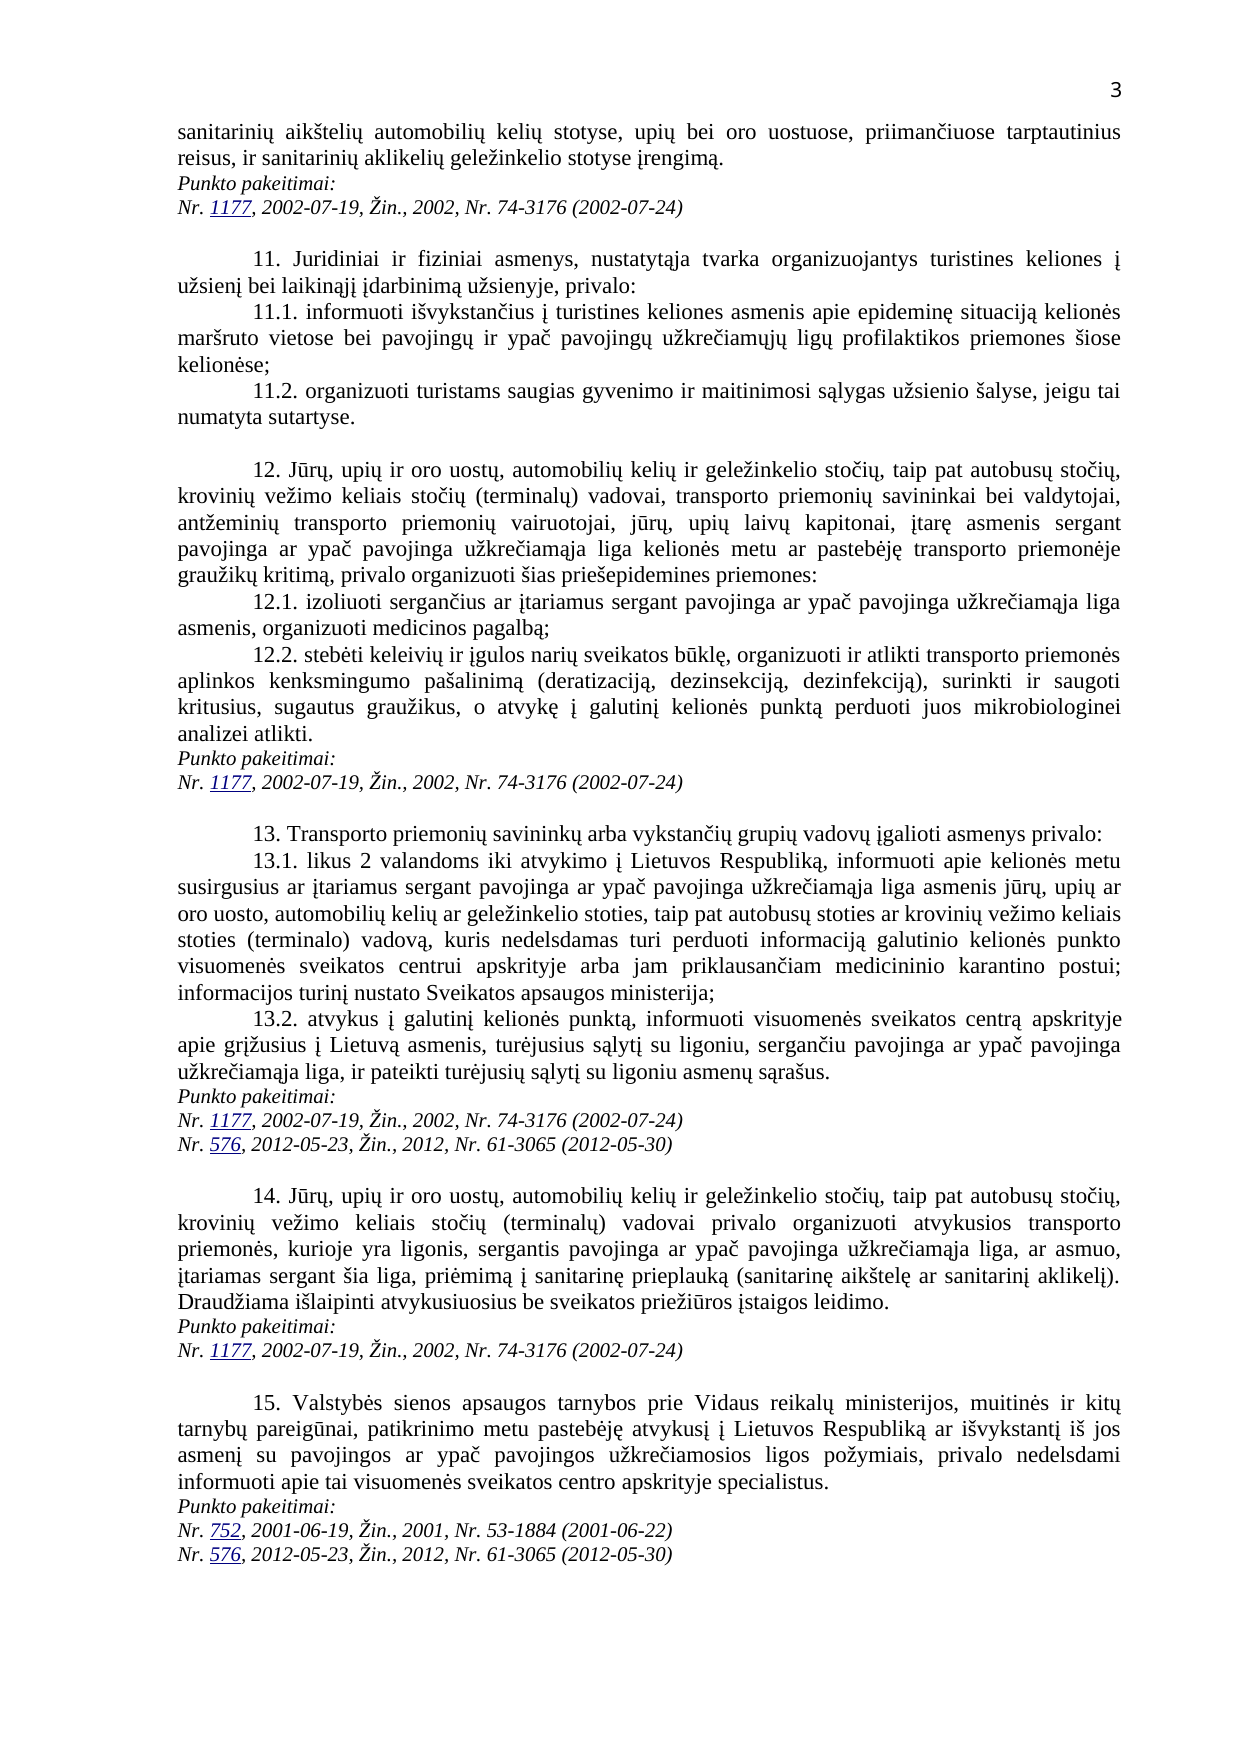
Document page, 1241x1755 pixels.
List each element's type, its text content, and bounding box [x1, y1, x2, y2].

text Nr. 1177, 2002-07-19, Žin., 2002, Nr. 74-3176 (2002-07-24) [177, 1338, 1122, 1362]
text Punkto pakeitimai: [177, 1314, 1122, 1338]
text sanitarinių aikštelių automobilių kelių stotyse, upių bei oro uostuose, priimančiuose tarptautinius reisus, ir sanitarinių aklikelių geležinkelio stotyse įrengimą. [177, 118, 1122, 171]
text 12.2. stebėti keleivių ir įgulos narių sveikatos būklę, organizuoti ir atlikti transporto priemonės aplinkos kenksmingumo pašalinimą (deratizaciją, dezinsekciją, dezinfekciją), surinkti ir saugoti kritusius, sugautus graužikus, o atvykę į galutinį kelionės punktą perduoti juos mikrobiologinei analizei atlikti. [177, 641, 1122, 746]
text Nr. 576, 2012-05-23, Žin., 2012, Nr. 61-3065 (2012-05-30) [177, 1132, 1122, 1156]
text 12. Jūrų, upių ir oro uostų, automobilių kelių ir geležinkelio stočių, taip pat autobusų stočių, krovinių vežimo keliais stočių (terminalų) vadovai, transporto priemonių savininkai bei valdytojai, antžeminių transporto priemonių vairuotojai, jūrų, upių laivų kapitonai, įtarę asmenis sergant pavojinga ar ypač pavojinga užkrečiamąja liga kelionės metu ar pastebėję transporto priemonėje graužikų kritimą, privalo organizuoti šias priešepidemines priemones: [177, 456, 1122, 588]
text 13.1. likus 2 valandoms iki atvykimo į Lietuvos Respubliką, informuoti apie kelionės metu susirgusius ar įtariamus sergant pavojinga ar ypač pavojinga užkrečiamąja liga asmenis jūrų, upių ar oro uosto, automobilių kelių ar geležinkelio stoties, taip pat autobusų stoties ar krovinių vežimo keliais stoties (terminalo) vadovą, kuris nedelsdamas turi perduoti informaciją galutinio kelionės punkto visuomenės sveikatos centrui apskrityje arba jam priklausančiam medicininio karantino postui; informacijos turinį nustato Sveikatos apsaugos ministerija; [177, 847, 1122, 1005]
text 13.2. atvykus į galutinį kelionės punktą, informuoti visuomenės sveikatos centrą apskrityje apie grįžusius į Lietuvą asmenis, turėjusius sąlytį su ligoniu, sergančiu pavojinga ar ypač pavojinga užkrečiamąja liga, ir pateikti turėjusių sąlytį su ligoniu asmenų sąrašus. [177, 1005, 1122, 1084]
text Nr. 1177, 2002-07-19, Žin., 2002, Nr. 74-3176 (2002-07-24) [177, 195, 1122, 219]
text Nr. 1177, 2002-07-19, Žin., 2002, Nr. 74-3176 (2002-07-24) [177, 1108, 1122, 1132]
text Nr. 576, 2012-05-23, Žin., 2012, Nr. 61-3065 (2012-05-30) [177, 1542, 1122, 1566]
text 12.1. izoliuoti sergančius ar įtariamus sergant pavojinga ar ypač pavojinga užkrečiamąja liga asmenis, organizuoti medicinos pagalbą; [177, 588, 1122, 641]
text Punkto pakeitimai: [177, 171, 1122, 195]
text 14. Jūrų, upių ir oro uostų, automobilių kelių ir geležinkelio stočių, taip pat autobusų stočių, krovinių vežimo keliais stočių (terminalų) vadovai privalo organizuoti atvykusios transporto priemonės, kurioje yra ligonis, sergantis pavojinga ar ypač pavojinga užkrečiamąja liga, ar asmuo, įtariamas sergant šia liga, priėmimą į sanitarinę prieplauką (sanitarinę aikštelę ar sanitarinį aklikelį). Draudžiama išlaipinti atvykusiuosius be sveikatos priežiūros įstaigos leidimo. [177, 1183, 1122, 1314]
text 15. Valstybės sienos apsaugos tarnybos prie Vidaus reikalų ministerijos, muitinės ir kitų tarnybų pareigūnai, patikrinimo metu pastebėję atvykusį į Lietuvos Respubliką ar išvykstantį iš jos asmenį su pavojingos ar ypač pavojingos užkrečiamosios ligos požymiais, privalo nedelsdami informuoti apie tai visuomenės sveikatos centro apskrityje specialistus. [177, 1389, 1122, 1494]
text 11.1. informuoti išvykstančius į turistines keliones asmenis apie epideminę situaciją kelionės maršruto vietose bei pavojingų ir ypač pavojingų užkrečiamųjų ligų profilaktikos priemones šiose kelionėse; [177, 298, 1122, 377]
text Punkto pakeitimai: [177, 1084, 1122, 1108]
text Nr. 1177, 2002-07-19, Žin., 2002, Nr. 74-3176 (2002-07-24) [177, 770, 1122, 794]
text Punkto pakeitimai: [177, 1494, 1122, 1518]
text Punkto pakeitimai: [177, 746, 1122, 770]
text 11.2. organizuoti turistams saugias gyvenimo ir maitinimosi sąlygas užsienio šalyse, jeigu tai numatyta sutartyse. [177, 377, 1122, 430]
text Nr. 752, 2001-06-19, Žin., 2001, Nr. 53-1884 (2001-06-22) [177, 1518, 1122, 1542]
text 11. Juridiniai ir fiziniai asmenys, nustatytąja tvarka organizuojantys turistines keliones į užsienį bei laikinąjį įdarbinimą užsienyje, privalo: [177, 245, 1122, 298]
text 13. Transporto priemonių savininkų arba vykstančių grupių vadovų įgalioti asmenys privalo: [177, 821, 1122, 847]
